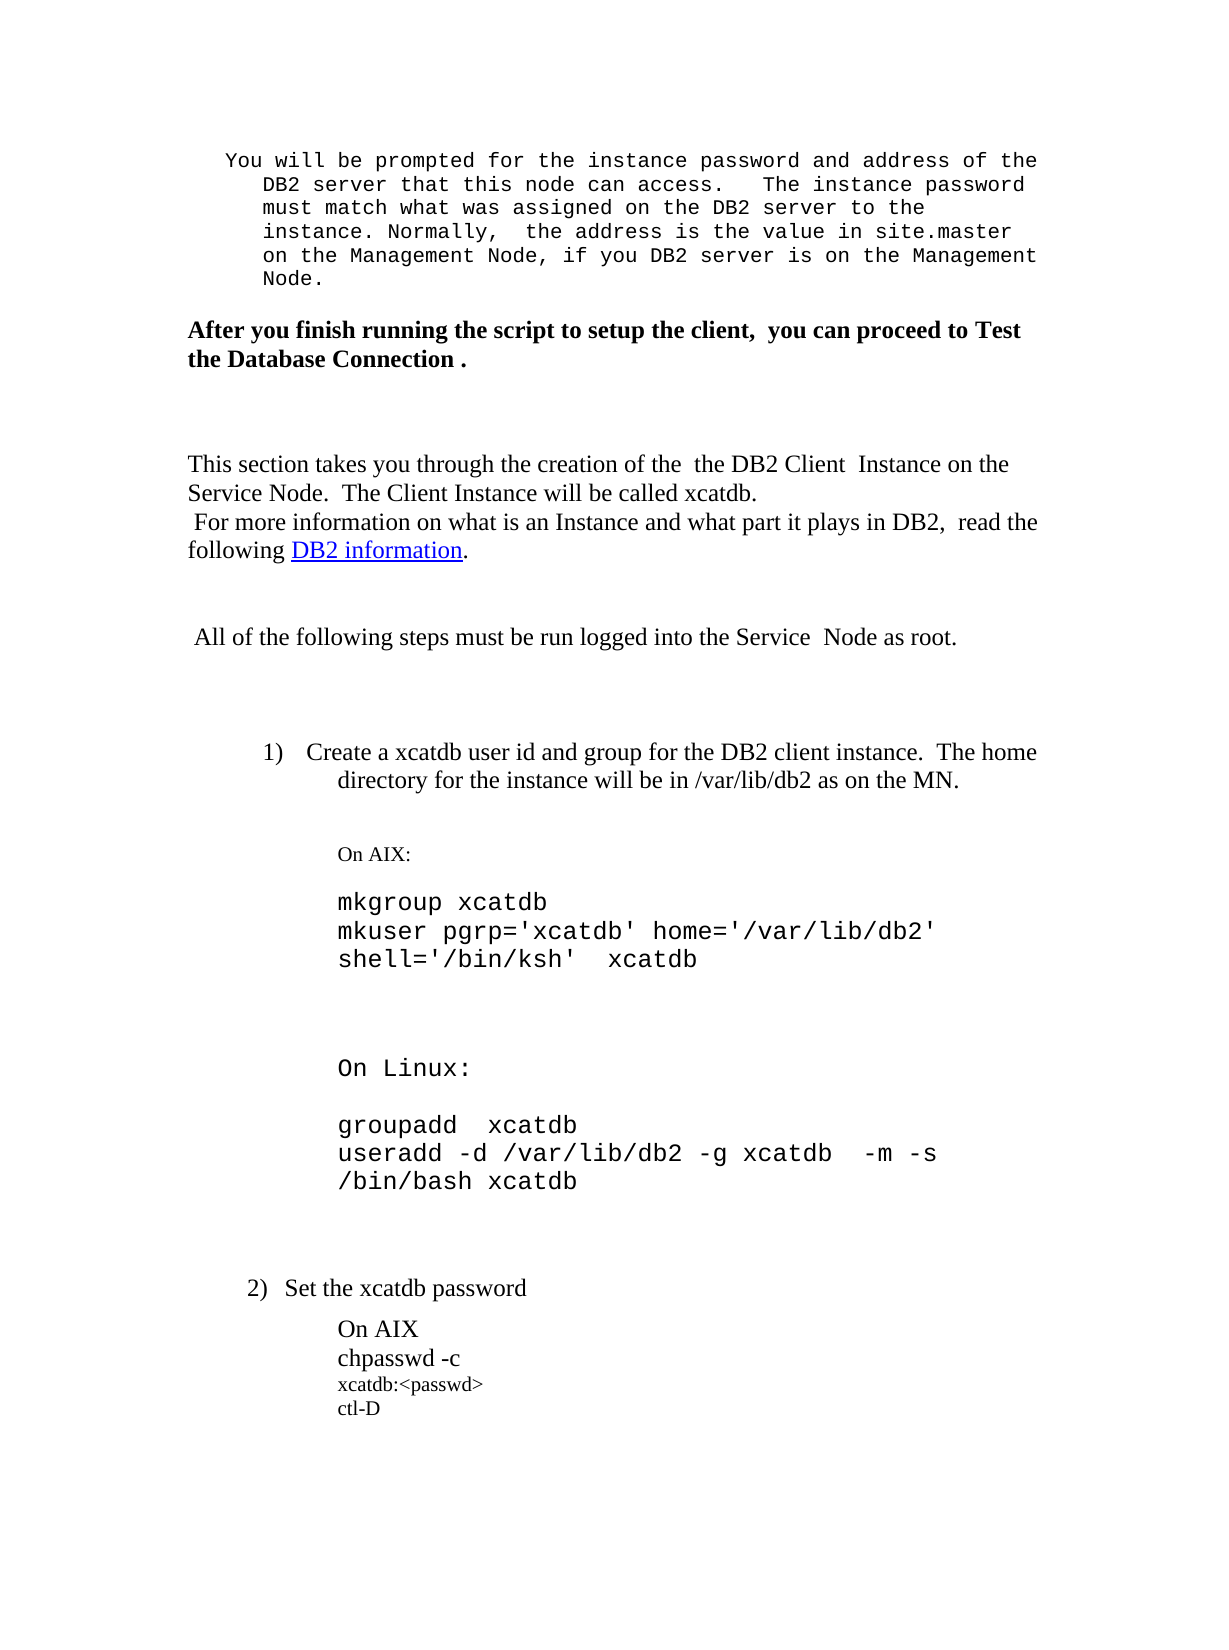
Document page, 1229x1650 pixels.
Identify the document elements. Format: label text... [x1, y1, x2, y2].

text This section takes you through the creation of the the DB2 Client Instance on the Service Node. The Client Instance will be called xcatdb. [187, 449, 1041, 507]
list On Linux: [262, 1003, 1041, 1083]
list On AIX chpasswd -c [225, 1314, 1041, 1372]
list groupadd xcatdb [262, 1112, 1041, 1141]
list Set the xcatdb password [225, 1273, 1041, 1302]
list On AIX: mkgroup xcatdb mkuser pgrp='xcatdb' home='/var/lib/db2' shell='/bin/ksh' xcatdb [262, 794, 1041, 975]
list Create a xcatdb user id and group for the DB2 client instance. The home directory for the instance will be in /var/lib/db2 as on the MN. [262, 737, 1041, 794]
list ctl-D [262, 1396, 1041, 1420]
text You will be prompted for the instance password and address of the DB2 server that this node can access. The instance password must match what was assigned on the DB2 server to the instance. Normally, the address is the value in site.master on the Management Node, if you DB2 server is on the Management Node. [225, 150, 1041, 292]
text After you finish running the script to setup the client, you can proceed to Test the Database Connection . [187, 316, 1041, 373]
text For more information on what is an Instance and what part it plays in DB2, read the following DB2 information. [187, 507, 1041, 564]
text All of the following steps must be run logged into the Service Node as root. [187, 622, 1041, 650]
list xcatdb:<passwd> [262, 1372, 1041, 1396]
list useradd -d /var/lib/db2 -g xcatdb -m -s /bin/bash xcatdb [262, 1141, 1041, 1244]
